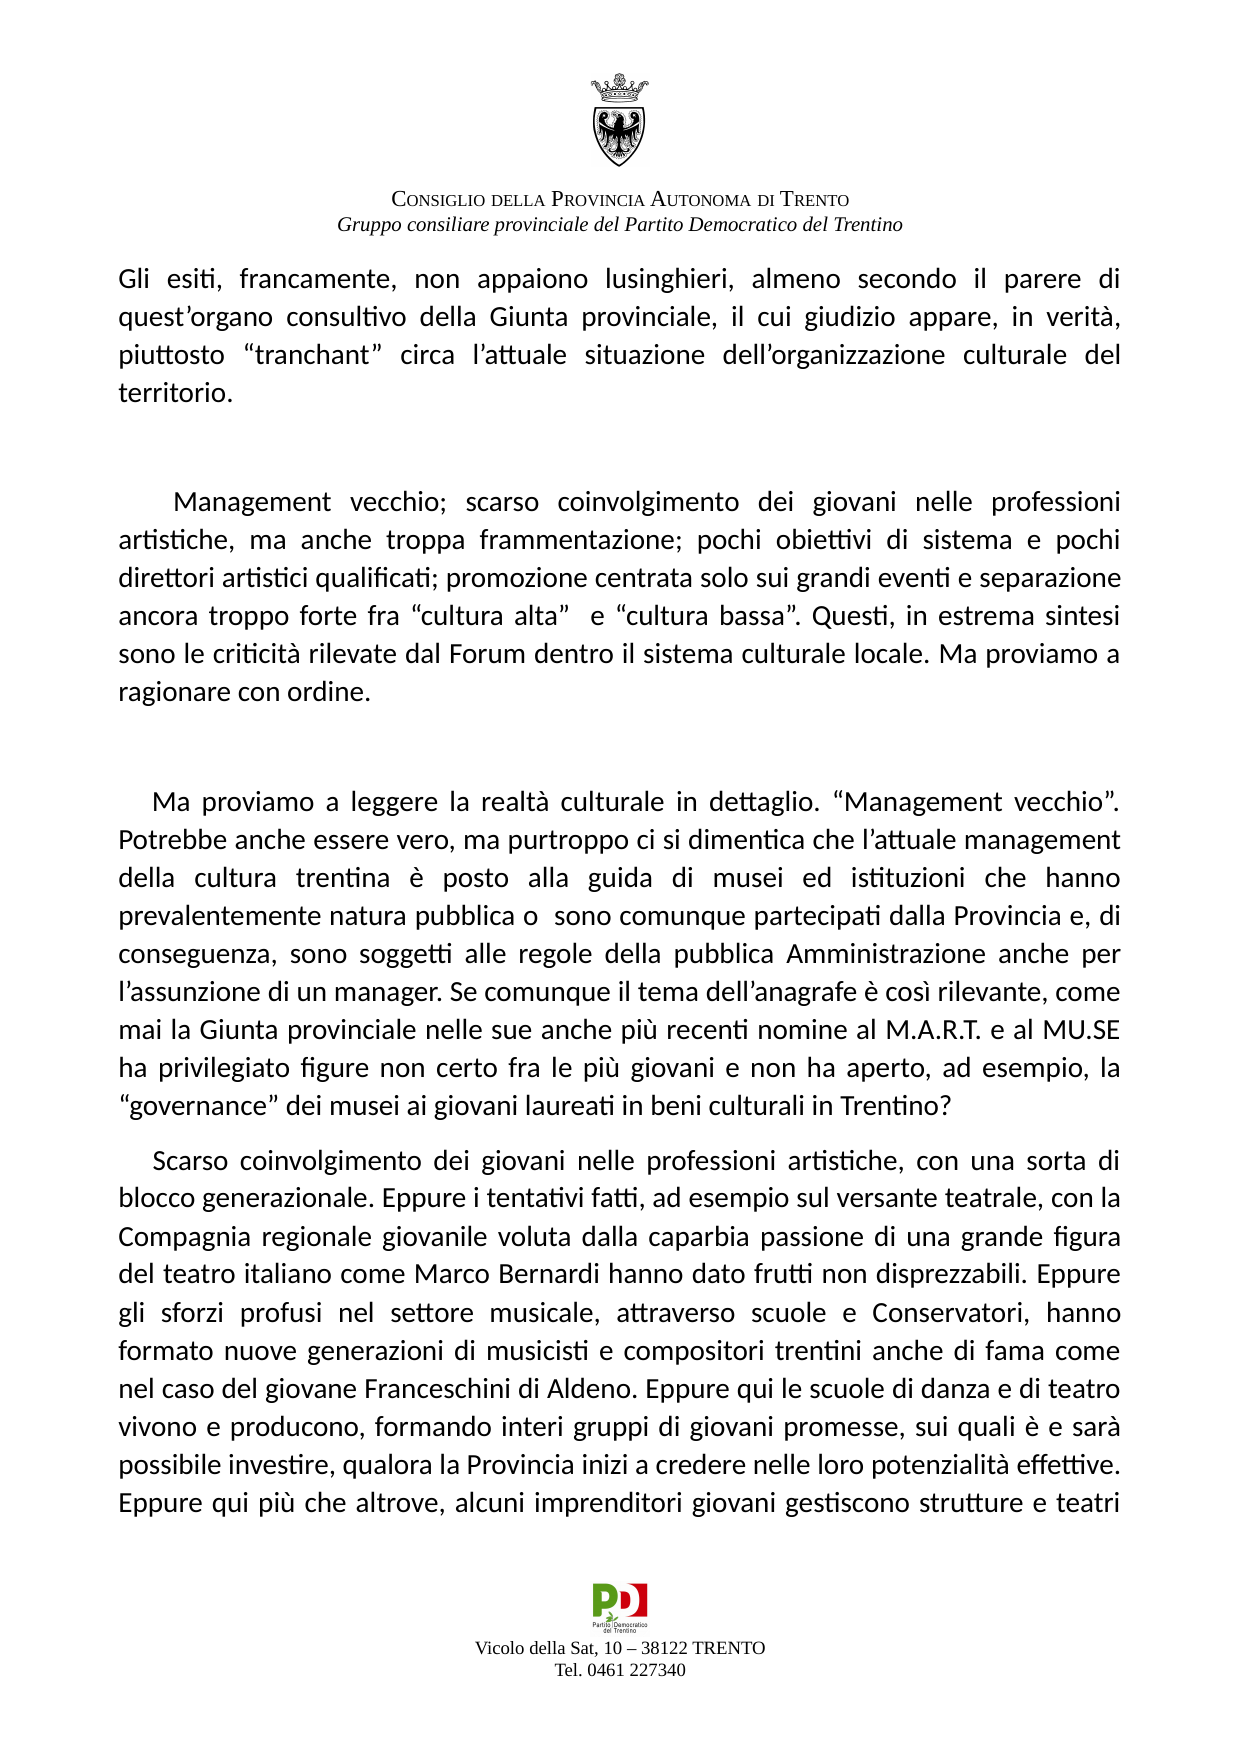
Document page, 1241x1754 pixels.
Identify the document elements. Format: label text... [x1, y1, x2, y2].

text Gli esiti, francamente, non appaiono lusinghieri, almeno secondo il parere di quest’organo consultivo della Giunta provinciale, il cui giudizio appare, in verità, piuttosto “tranchant” circa l’attuale situazione dell’organizzazione culturale del territorio. [118, 260, 1122, 409]
picture [590, 73, 650, 167]
text Ma proviamo a leggere la realtà culturale in dettaglio. “Management vecchio”. Potrebbe anche essere vero, ma purtroppo ci si dimentica che l’attuale management della cultura trentina è posto alla guida di musei ed istituzioni che hanno prevalentemente natura pubblica o sono comunque partecipati dalla Provincia e, di conseguenza, sono soggetti alle regole della pubblica Amministrazione anche per l’assunzione di un manager. Se comunque il tema dell’anagrafe è così rilevante, come mai la Giunta provinciale nelle sue anche più recenti nomine al M.A.R.T. e al MU.SE ha privilegiato figure non certo fra le più giovani e non ha aperto, ad esempio, la “governance” dei musei ai giovani laureati in beni culturali in Trentino? [118, 783, 1122, 1122]
picture [590, 1581, 650, 1637]
text Scarso coinvolgimento dei giovani nelle professioni artistiche, con una sorta di blocco generazionale. Eppure i tentativi fatti, ad esempio sul versante teatrale, con la Compagnia regionale giovanile voluta dalla caparbia passione di una grande figura del teatro italiano come Marco Bernardi hanno dato frutti non disprezzabili. Eppure gli sforzi profusi nel settore musicale, attraverso scuole e Conservatori, hanno formato nuove generazioni di musicisti e compositori trentini anche di fama come nel caso del giovane Franceschini di Aldeno. Eppure qui le scuole di danza e di teatro vivono e producono, formando interi gruppi di giovani promesse, sui quali è e sarà possibile investire, qualora la Provincia inizi a credere nelle loro potenzialità effettive. Eppure qui più che altrove, alcuni imprenditori giovani gestiscono strutture e teatri [118, 1142, 1122, 1519]
text Management vecchio; scarso coinvolgimento dei giovani nelle professioni artistiche, ma anche troppa frammentazione; pochi obiettivi di sistema e pochi direttori artistici qualificati; promozione centrata solo sui grandi eventi e separazione ancora troppo forte fra “cultura alta” e “cultura bassa”. Questi, in estrema sintesi sono le criticità rilevate dal Forum dentro il sistema culturale locale. Ma proviamo a ragionare con ordine. [118, 483, 1122, 709]
